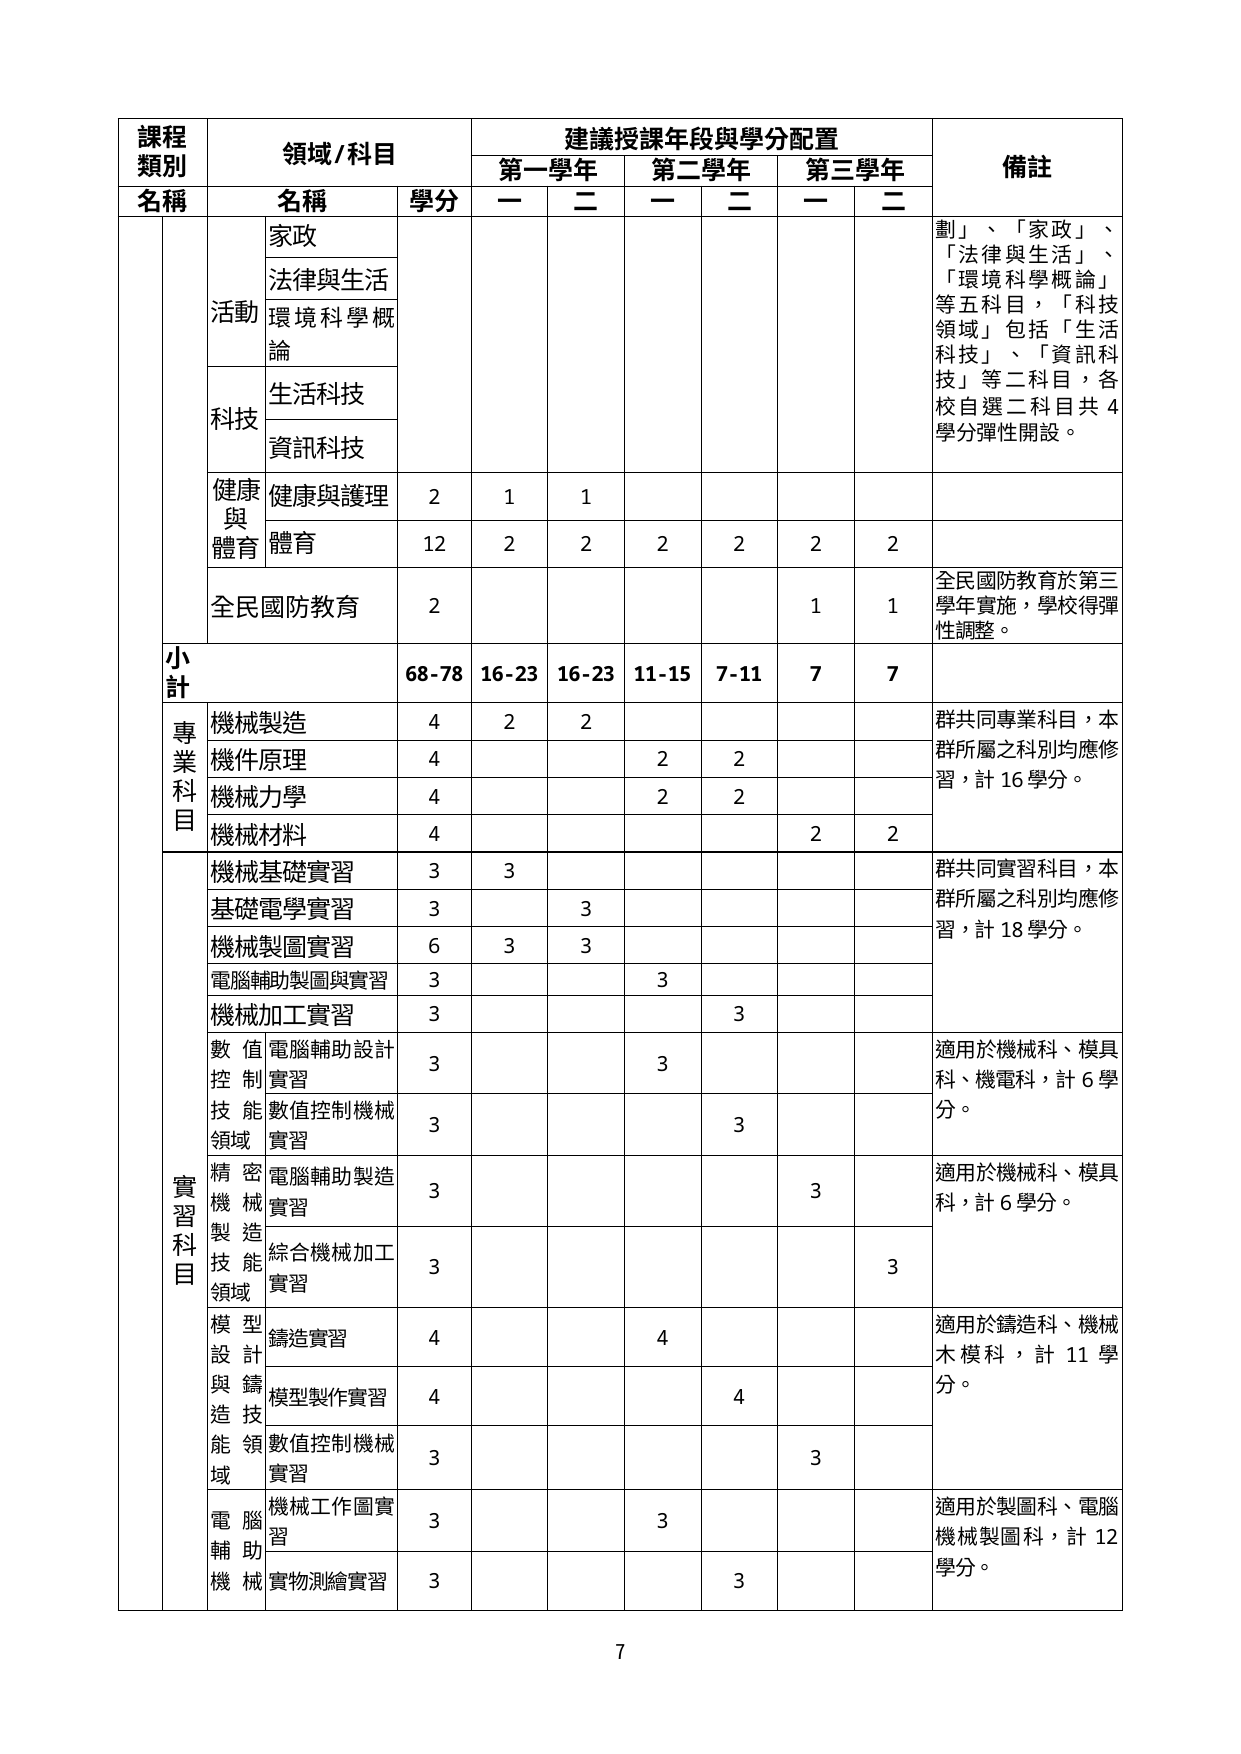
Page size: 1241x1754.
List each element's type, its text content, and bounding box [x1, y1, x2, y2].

table_cell 12 [398, 521, 471, 567]
table_cell 電腦輔助設計實習 [266, 1033, 397, 1093]
table_cell [119, 217, 162, 1610]
table_cell 名稱 [208, 187, 397, 216]
table_cell [625, 815, 701, 851]
table_cell 學分 [398, 187, 471, 216]
table_cell [548, 964, 624, 994]
table_cell 2 [398, 568, 471, 643]
table_cell [778, 741, 854, 777]
table_header 領域/科目 [208, 119, 471, 186]
table_cell [778, 1552, 854, 1610]
table_cell [855, 927, 932, 963]
table_cell [855, 1094, 932, 1155]
table_cell [778, 217, 854, 472]
table_cell [778, 1094, 854, 1155]
table_cell [702, 1033, 777, 1093]
table_cell [625, 1094, 701, 1155]
table_cell [702, 853, 777, 889]
table_cell [548, 1308, 624, 1366]
table_cell 3 [625, 1033, 701, 1093]
table_cell [625, 890, 701, 926]
table_cell [625, 1426, 701, 1489]
table_cell [548, 853, 624, 889]
table_cell [398, 217, 471, 472]
table_cell 3 [472, 853, 547, 889]
table_cell 3 [398, 1490, 471, 1551]
table_cell 劃」、「家政」、「法律與生活」、「環境科學概論」等五科目，「科技領域」包括「生活科技」、「資訊科技」等二科目，各校自選二科目共4學分彈性開設。 [933, 217, 1122, 472]
table_cell [778, 996, 854, 1032]
table_cell 3 [398, 1552, 471, 1610]
table_cell 家政 [266, 217, 397, 257]
table_cell 3 [398, 1426, 471, 1489]
table_header 建議授課年段與學分配置 [472, 119, 932, 155]
table_cell 2 [855, 521, 932, 567]
table_cell [548, 1033, 624, 1093]
table_cell [702, 927, 777, 963]
table_cell 68-78 [398, 644, 471, 702]
table_cell 生活科技 [266, 367, 397, 419]
table_cell 4 [398, 703, 471, 739]
table_cell [548, 1426, 624, 1489]
table_cell 機械基礎實習 [208, 853, 397, 889]
table_cell [702, 473, 777, 519]
table_cell [778, 927, 854, 963]
table_cell 活動 [208, 217, 265, 366]
table_cell [548, 1156, 624, 1226]
table_cell 數值控制機械實習 [266, 1094, 397, 1155]
table_cell 2 [778, 521, 854, 567]
table_cell 機械加工實習 [208, 996, 397, 1032]
table_cell 機件原理 [208, 741, 397, 777]
table_cell [472, 1033, 547, 1093]
table_cell [855, 1552, 932, 1610]
table_cell [778, 703, 854, 739]
table_cell [778, 473, 854, 519]
table_cell [702, 703, 777, 739]
table_cell 4 [625, 1308, 701, 1366]
table_cell 全民國防教育於第三學年實施，學校得彈性調整。 [933, 568, 1122, 643]
table_cell 2 [398, 473, 471, 519]
table_cell [625, 1552, 701, 1610]
table_cell [625, 1227, 701, 1307]
table_cell 3 [855, 1227, 932, 1307]
table_cell [855, 741, 932, 777]
table_cell 2 [702, 741, 777, 777]
table_cell 數值控制機械實習 [266, 1426, 397, 1489]
table_cell 一 [778, 187, 854, 216]
table_cell 群共同專業科目，本群所屬之科別均應修習，計16學分。 [933, 703, 1122, 851]
table_cell 4 [398, 815, 471, 851]
table_cell 機械工作圖實習 [266, 1490, 397, 1551]
table_cell [472, 1094, 547, 1155]
table_cell [933, 521, 1122, 567]
table_cell [778, 1490, 854, 1551]
table_cell 健康與護理 [266, 473, 397, 519]
table_cell [548, 1227, 624, 1307]
table_cell 3 [548, 927, 624, 963]
table_cell 1 [472, 473, 547, 519]
table_cell [855, 1308, 932, 1366]
table_cell [855, 778, 932, 814]
table_cell 基礎電學實習 [208, 890, 397, 926]
table_cell 一 [472, 187, 547, 216]
table_cell [548, 1490, 624, 1551]
table_header 備註 [933, 119, 1122, 216]
table_cell [548, 1552, 624, 1610]
table_cell 3 [398, 890, 471, 926]
table_cell [778, 778, 854, 814]
table_cell [472, 815, 547, 851]
table_cell 2 [778, 815, 854, 851]
table_cell [472, 890, 547, 926]
table_cell [702, 890, 777, 926]
table_cell 資訊科技 [266, 420, 397, 472]
table_cell 3 [398, 1156, 471, 1226]
table_cell [855, 703, 932, 739]
table_cell 一 [625, 187, 701, 216]
table_cell 16-23 [472, 644, 547, 702]
table_cell [625, 703, 701, 739]
table_cell [472, 1156, 547, 1226]
table_cell 體育 [266, 521, 397, 567]
table_cell 3 [398, 1033, 471, 1093]
table_cell [472, 1490, 547, 1551]
table_cell [702, 815, 777, 851]
table_cell [702, 1156, 777, 1226]
table_cell 適用於製圖科、電腦機械製圖科，計12學分。 [933, 1490, 1122, 1610]
table_cell 2 [548, 703, 624, 739]
table_cell 2 [625, 521, 701, 567]
table_cell [472, 1426, 547, 1489]
table_cell [625, 217, 701, 472]
table_cell 二 [702, 187, 777, 216]
table_cell 3 [398, 853, 471, 889]
table_cell 4 [702, 1367, 777, 1425]
table_cell 6 [398, 927, 471, 963]
table_cell 模型設計與鑄造技能領域 [208, 1308, 265, 1489]
table_cell 專業科目 [163, 703, 207, 851]
table_cell 2 [625, 741, 701, 777]
table_cell 7 [778, 644, 854, 702]
table_cell 3 [472, 927, 547, 963]
table_cell 3 [398, 1094, 471, 1155]
table_cell [625, 1367, 701, 1425]
table_cell 3 [625, 1490, 701, 1551]
table_cell 3 [778, 1156, 854, 1226]
table_cell 11-15 [625, 644, 701, 702]
table_cell 16-23 [548, 644, 624, 702]
table_cell [548, 1367, 624, 1425]
table_cell 機械製造 [208, 703, 397, 739]
table_cell 電腦輔助製造實習 [266, 1156, 397, 1226]
table_cell [855, 1033, 932, 1093]
table_cell [472, 964, 547, 994]
table_cell [472, 778, 547, 814]
table_cell 3 [625, 964, 701, 994]
table_cell [933, 473, 1122, 519]
table_cell 3 [702, 996, 777, 1032]
table_cell [625, 853, 701, 889]
table_cell 3 [702, 1552, 777, 1610]
table_cell 小 計 [163, 644, 397, 702]
table_cell [855, 217, 932, 472]
table_cell 適用於鑄造科、機械木模科，計11學分。 [933, 1308, 1122, 1489]
table_cell [548, 778, 624, 814]
table_cell 機械製圖實習 [208, 927, 397, 963]
table_cell [163, 217, 207, 643]
table_cell 電腦輔助製圖與實習 [208, 964, 397, 994]
table_cell [855, 473, 932, 519]
table_cell [855, 890, 932, 926]
table_cell 健康與 體育 [208, 473, 265, 567]
table_cell [472, 996, 547, 1032]
table_cell 1 [855, 568, 932, 643]
table_cell [702, 568, 777, 643]
table_cell 適用於機械科、模具科，計6學分。 [933, 1156, 1122, 1307]
table_cell 鑄造實習 [266, 1308, 397, 1366]
table_cell [625, 927, 701, 963]
table_cell 適用於機械科、模具科、機電科，計6學分。 [933, 1033, 1122, 1155]
table_cell 7-11 [702, 644, 777, 702]
table_cell 第二學年 [625, 156, 777, 186]
table_cell 4 [398, 778, 471, 814]
table_cell [702, 1308, 777, 1366]
table_cell [702, 1490, 777, 1551]
table_cell [472, 1227, 547, 1307]
table_cell [548, 568, 624, 643]
table_cell [548, 815, 624, 851]
table_cell 數值控制技能領域 [208, 1033, 265, 1155]
table_cell 3 [778, 1426, 854, 1489]
table_cell 3 [398, 996, 471, 1032]
table_cell 2 [472, 521, 547, 567]
table_cell 2 [625, 778, 701, 814]
table_cell 4 [398, 1308, 471, 1366]
table_cell [625, 996, 701, 1032]
table_cell [702, 964, 777, 994]
table_cell 第三學年 [778, 156, 932, 186]
table_cell 科技 [208, 367, 265, 472]
table_cell [472, 741, 547, 777]
table_cell 環境科學概論 [266, 300, 397, 366]
table_cell 機械材料 [208, 815, 397, 851]
table_cell [855, 996, 932, 1032]
table_cell [472, 568, 547, 643]
table_cell 精密機械製造技能領域 [208, 1156, 265, 1307]
table_cell [855, 964, 932, 994]
table_cell [855, 1490, 932, 1551]
table_cell [472, 217, 547, 472]
table_cell 2 [702, 521, 777, 567]
table_cell 二 [855, 187, 932, 216]
table_cell 名稱 [119, 187, 207, 216]
table_cell 法律與生活 [266, 258, 397, 298]
table_cell 第一學年 [472, 156, 624, 186]
table_cell [778, 1033, 854, 1093]
table_cell 7 [855, 644, 932, 702]
table_cell 1 [778, 568, 854, 643]
table_cell [855, 853, 932, 889]
table_cell 2 [702, 778, 777, 814]
table_cell 實習科目 [163, 853, 207, 1610]
table_cell [702, 1227, 777, 1307]
table_cell 1 [548, 473, 624, 519]
table_cell [702, 217, 777, 472]
table_cell [778, 853, 854, 889]
table_cell [472, 1367, 547, 1425]
table_cell [933, 644, 1122, 702]
table_cell 2 [472, 703, 547, 739]
table_cell [778, 964, 854, 994]
table_cell [778, 890, 854, 926]
table_cell [548, 217, 624, 472]
table_cell [472, 1552, 547, 1610]
table_cell [855, 1426, 932, 1489]
table_cell [548, 1094, 624, 1155]
table_cell [778, 1367, 854, 1425]
table_cell 3 [398, 1227, 471, 1307]
table_cell 2 [548, 521, 624, 567]
table_cell 2 [855, 815, 932, 851]
table_cell [548, 996, 624, 1032]
table_cell [855, 1156, 932, 1226]
table_cell [625, 473, 701, 519]
table_cell 電腦輔助機械設計技能領域 [208, 1490, 265, 1610]
table_cell [548, 741, 624, 777]
table_header 課程 類別 [119, 119, 207, 186]
table_cell 全民國防教育 [208, 568, 397, 643]
table_cell 群共同實習科目，本群所屬之科別均應修習，計18學分。 [933, 853, 1122, 1032]
table_cell 二 [548, 187, 624, 216]
table_cell 4 [398, 1367, 471, 1425]
table_cell [778, 1227, 854, 1307]
table_cell 模型製作實習 [266, 1367, 397, 1425]
table_cell 3 [548, 890, 624, 926]
table_cell 3 [702, 1094, 777, 1155]
table_cell [702, 1426, 777, 1489]
table_cell [625, 568, 701, 643]
table_cell [472, 1308, 547, 1366]
table_cell 實物測繪實習 [266, 1552, 397, 1610]
table_cell 機械力學 [208, 778, 397, 814]
table_cell 4 [398, 741, 471, 777]
table_cell 綜合機械加工實習 [266, 1227, 397, 1307]
table_cell [855, 1367, 932, 1425]
table_cell [778, 1308, 854, 1366]
table_cell 3 [398, 964, 471, 994]
table_cell [625, 1156, 701, 1226]
